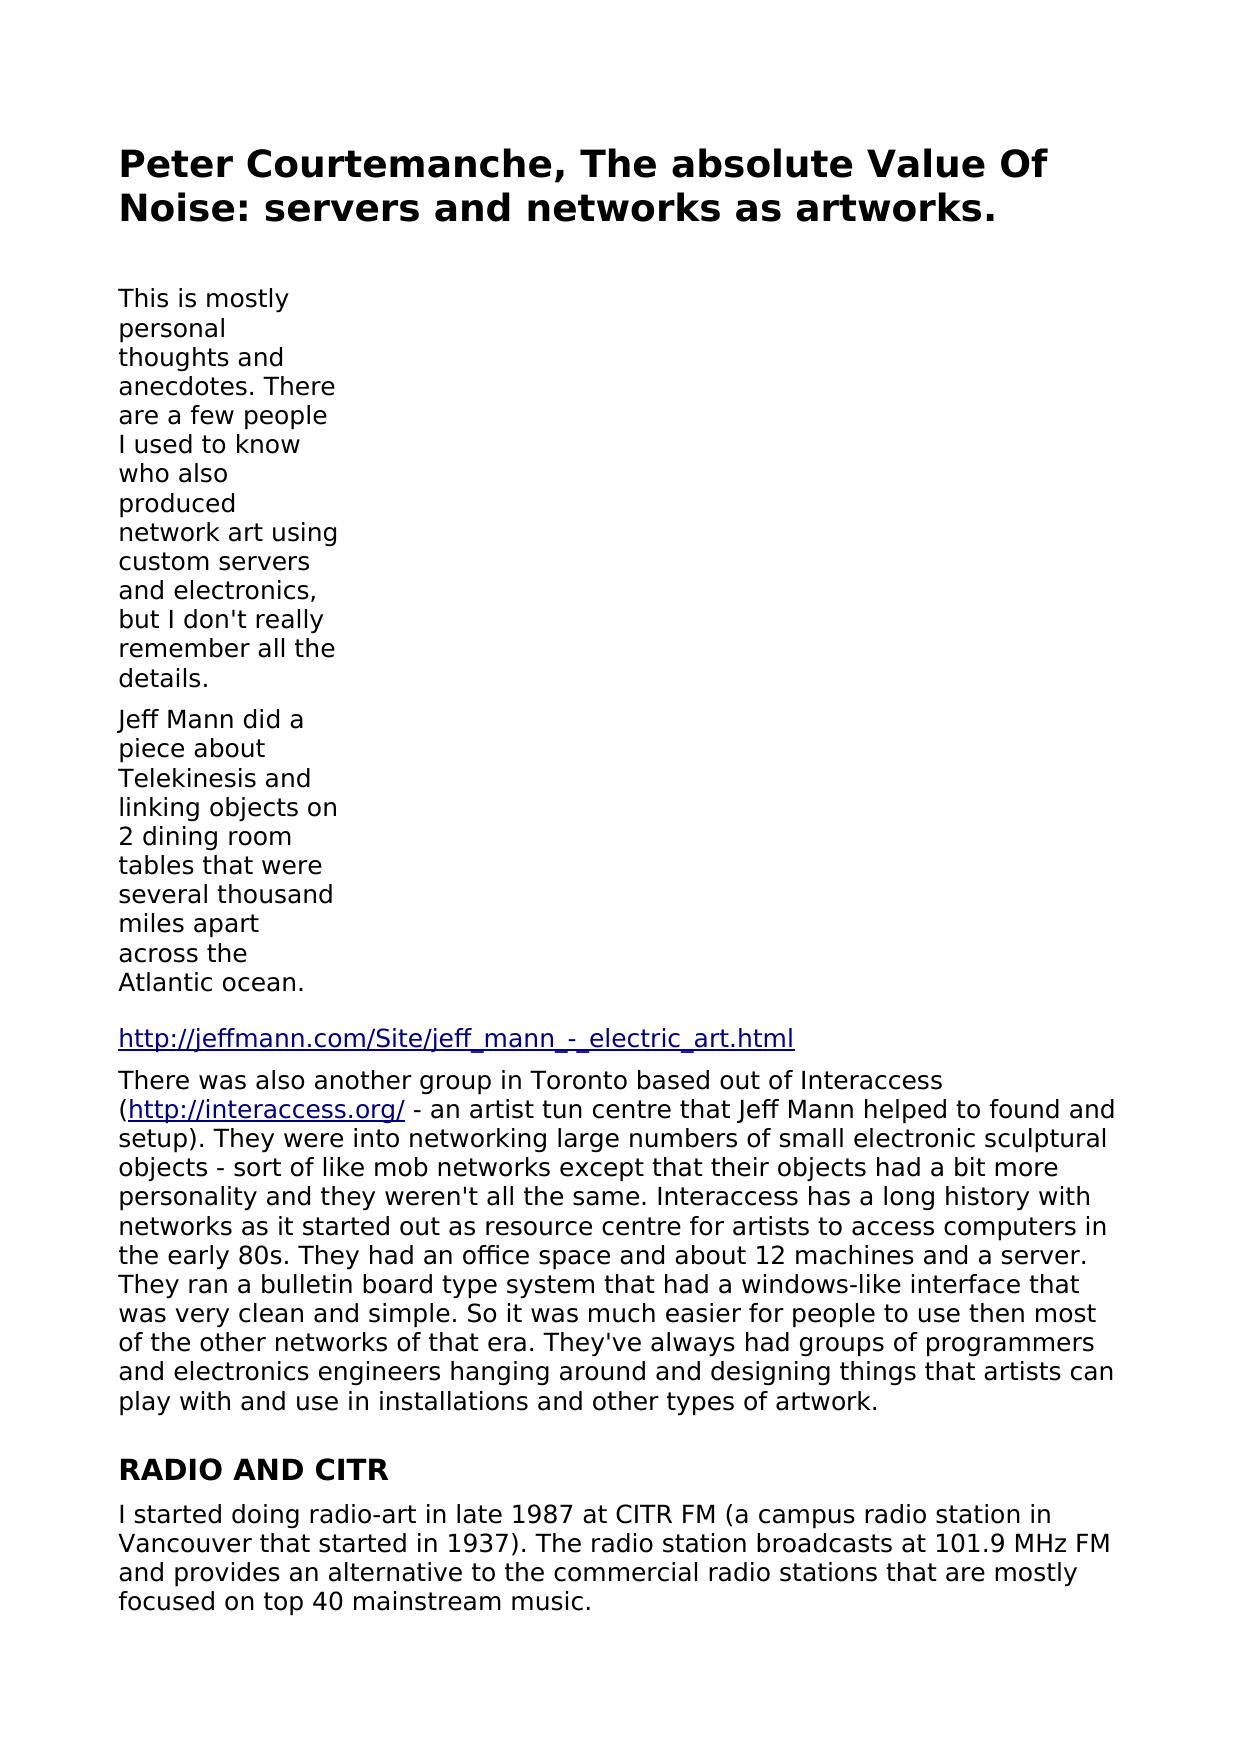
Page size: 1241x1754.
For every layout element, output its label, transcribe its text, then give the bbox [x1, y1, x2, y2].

text There was also another group in Toronto based out of Interaccess (http://interaccess.org/ - an artist tun centre that Jeff Mann helped to found and setup). They were into networking large numbers of small electronic sculptural objects - sort of like mob networks except that their objects had a bit more personality and they weren't all the same. Interaccess has a long history with networks as it started out as resource centre for artists to access computers in the early 80s. They had an office space and about 12 machines and a server. They ran a bulletin board type system that had a windows-like interface that was very clean and simple. So it was much easier for people to use then most of the other networks of that era. They've always had groups of programmers and electronics engineers hanging around and designing things that artists can play with and use in installations and other types of artwork. [118, 1066, 1122, 1416]
text I started doing radio-art in late 1987 at CITR FM (a campus radio station in Vancouver that started in 1937). The radio station broadcasts at 101.9 MHz FM and provides an alternative to the commercial radio stations that are mostly focused on top 40 mainstream music. [118, 1500, 1122, 1616]
subtitle Peter Courtemanche, The absolute Value Of Noise: servers and networks as artworks. [118, 143, 1122, 230]
subtitle RADIO AND CITR [118, 1453, 1122, 1487]
text Jeff Mann did a piece about Telekinesis and linking objects on 2 dining room tables that were several thousand miles apart across the Atlantic ocean. http://jeffmann.com/Site/jeff_mann_-_electric_art.html [118, 705, 1122, 1053]
text This is mostly personal thoughts and anecdotes. There are a few people I used to know who also produced network art using custom servers and electronics, but I don't really remember all the details. [118, 284, 1122, 693]
